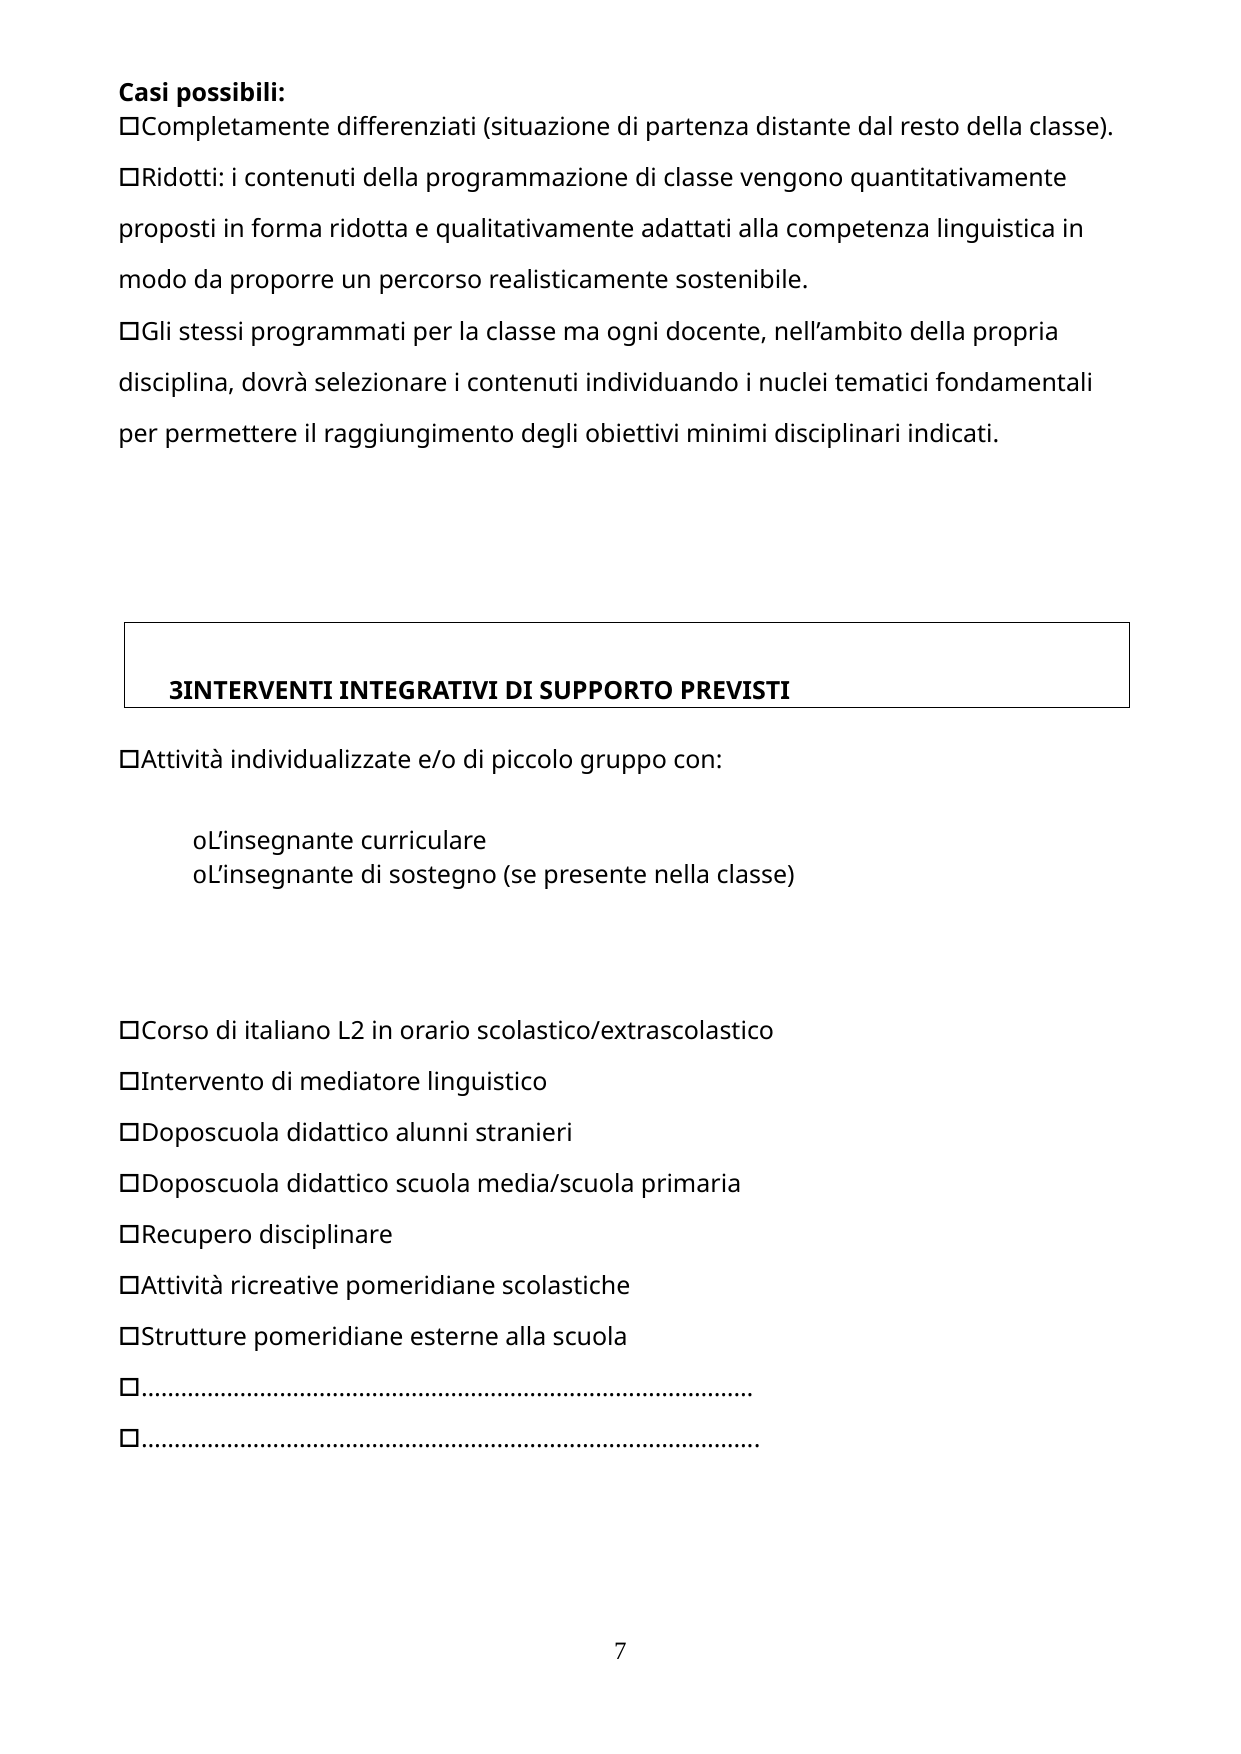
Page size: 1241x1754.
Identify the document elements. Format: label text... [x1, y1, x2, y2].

list Completamente differenziati (situazione di partenza distante dal resto della classe). [118, 109, 1122, 143]
list L’insegnante curriculare [192, 822, 1122, 857]
list Attività ricreative pomeridiane scolastiche [118, 1268, 1122, 1302]
list Recupero disciplinare [118, 1217, 1122, 1251]
list …………………………………………………………………………………. [118, 1421, 1122, 1455]
list Intervento di mediatore linguistico [118, 1063, 1122, 1098]
text Casi possibili: [118, 75, 1122, 109]
list Doposcuola didattico scuola media/scuola primaria [118, 1166, 1122, 1200]
list ………………………………………………………………………………… [118, 1370, 1122, 1404]
table_header INTERVENTI INTEGRATIVI DI SUPPORTO PREVISTI [125, 623, 1129, 707]
list Ridotti: i contenuti della programmazione di classe vengono quantitativamente proposti in forma ridotta e qualitativamente adattati alla competenza linguistica in modo da proporre un percorso realisticamente sostenibile. [118, 160, 1122, 296]
list Strutture pomeridiane esterne alla scuola [118, 1319, 1122, 1353]
list Attività individualizzate e/o di piccolo gruppo con: [118, 742, 1122, 776]
list Corso di italiano L2 in orario scolastico/extrascolastico [118, 1012, 1122, 1047]
list Gli stessi programmati per la classe ma ogni docente, nell’ambito della propria disciplina, dovrà selezionare i contenuti individuando i nuclei tematici fondamentali per permettere il raggiungimento degli obiettivi minimi disciplinari indicati. [118, 313, 1122, 449]
list Doposcuola didattico alunni stranieri [118, 1114, 1122, 1149]
list L’insegnante di sostegno (se presente nella classe) [192, 857, 1122, 891]
